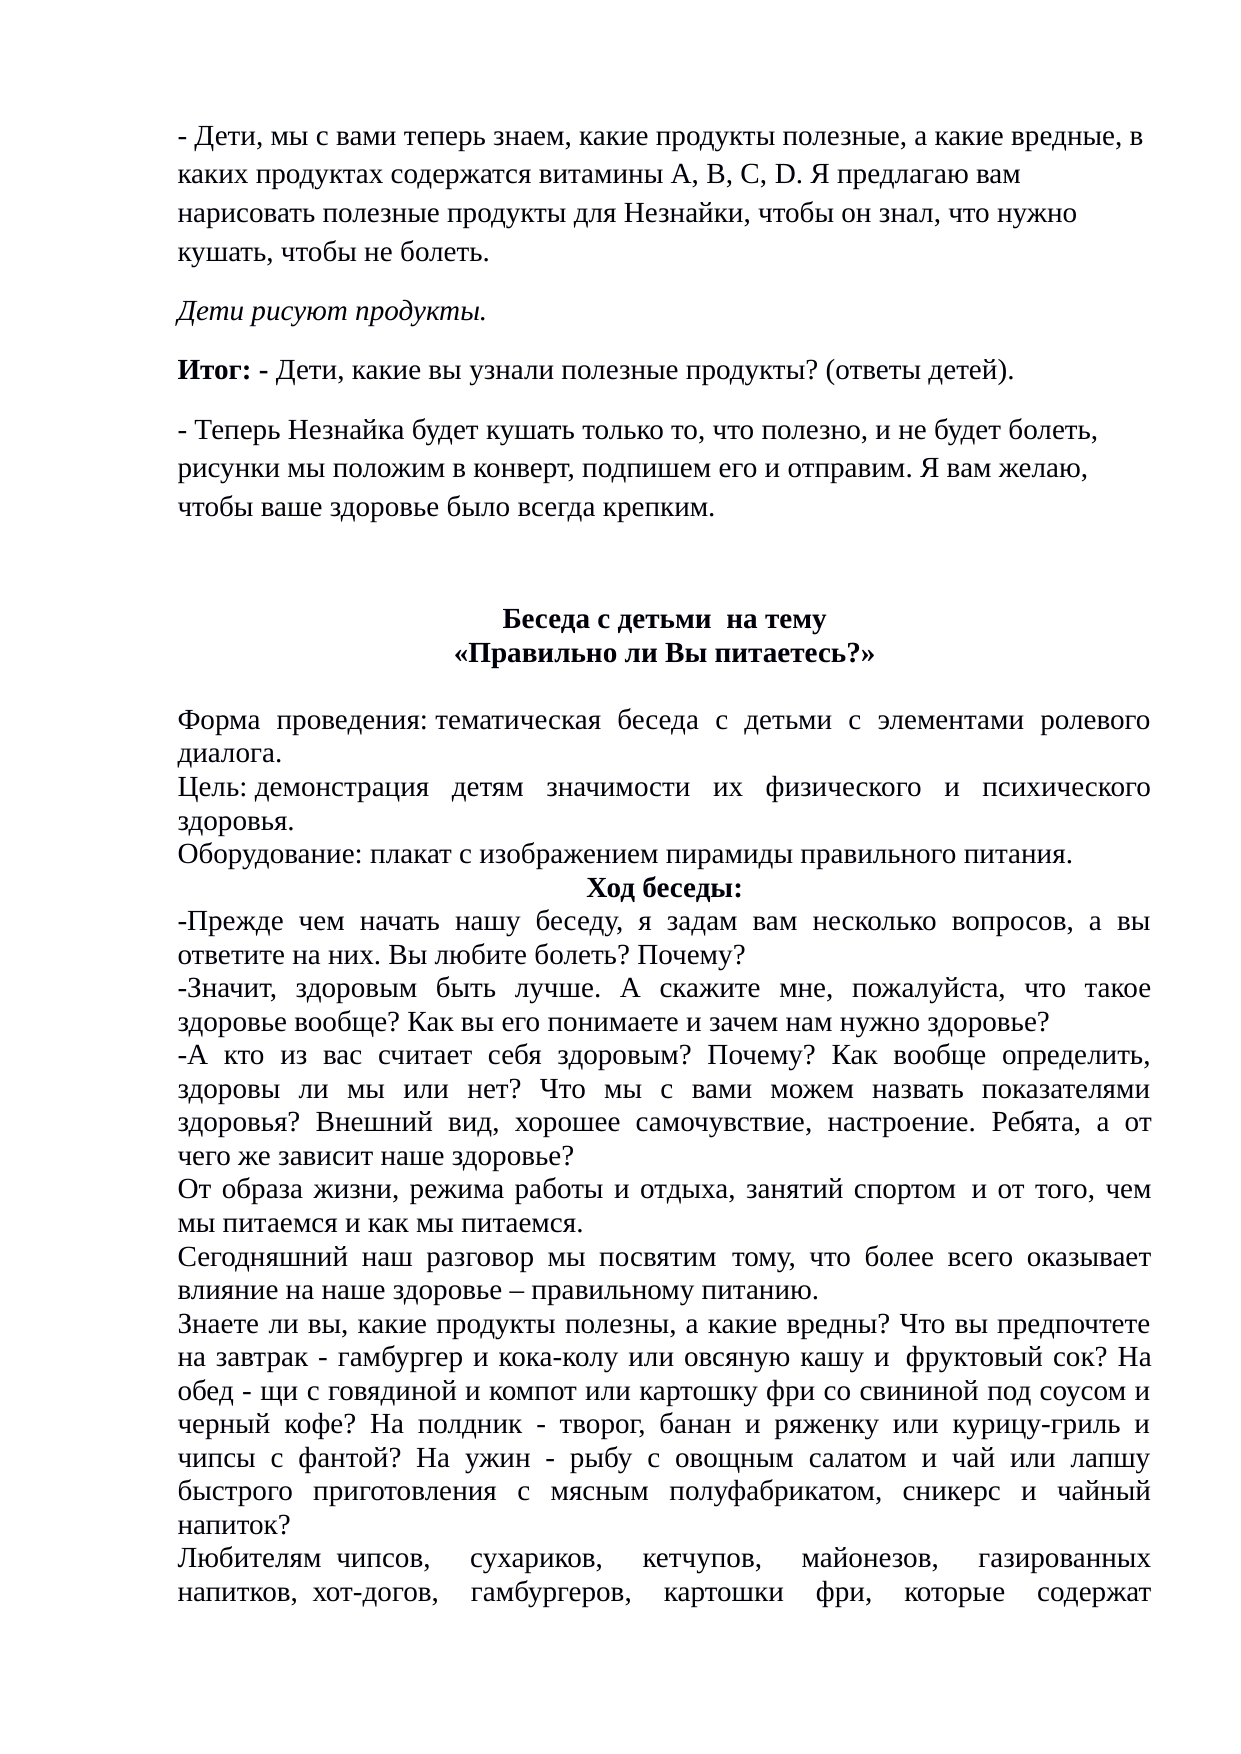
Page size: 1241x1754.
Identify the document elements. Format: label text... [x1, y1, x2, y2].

text -Прежде чем начать нашу беседу, я задам вам несколько вопросов, а вы ответите на них. Вы любите болеть? Почему? [177, 903, 1152, 970]
text -А кто из вас считает себя здоровым? Почему? Как вообще определить, здоровы ли мы или нет? Что мы с вами можем назвать показателями здоровья? Внешний вид, хорошее самочувствие, настроение. Ребята, а от чего же зависит наше здоровье? [177, 1037, 1152, 1172]
text Форма проведения: тематическая беседа с детьми с элементами ролевого диалога. [177, 702, 1152, 769]
text -Значит, здоровым быть лучше. А скажите мне, пожалуйста, что такое здоровье вообще? Как вы его понимаете и зачем нам нужно здоровье? [177, 970, 1152, 1037]
text Беседа с детьми на тему [177, 601, 1152, 635]
text - Дети, мы с вами теперь знаем, какие продукты полезные, а какие вредные, в каких продуктах содержатся витамины А, В, С, D. Я предлагаю вам нарисовать полезные продукты для Незнайки, чтобы он знал, что нужно кушать, чтобы не болеть. [177, 118, 1152, 267]
text Дети рисуют продукты. [177, 293, 1152, 327]
text Ход беседы: [177, 870, 1152, 903]
text - Теперь Незнайка будет кушать только то, что полезно, и не будет болеть, рисунки мы положим в конверт, подпишем его и отправим. Я вам желаю, чтобы ваше здоровье было всегда крепким. [177, 412, 1152, 522]
text Сегодняшний наш разговор мы посвятим тому, что более всего оказывает влияние на наше здоровье – правильному питанию. [177, 1239, 1152, 1306]
text Цель: демонстрация детям значимости их физического и психического здоровья. [177, 769, 1152, 836]
text «Правильно ли Вы питаетесь?» [177, 635, 1152, 668]
text Любителям чипсов, сухариков, кетчупов, майонезов, газированных напитков, хот-догов, гамбургеров, картошки фри, которые содержат [177, 1541, 1152, 1608]
text Знаете ли вы, какие продукты полезны, а какие вредны? Что вы предпочтете на завтрак - гамбургер и кока-колу или овсяную кашу и фруктовый сок? На обед - щи с говядиной и компот или картошку фри со свининой под соусом и черный кофе? На полдник - творог, банан и ряженку или курицу-гриль и чипсы с фантой? На ужин - рыбу с овощным салатом и чай или лапшу быстрого приготовления с мясным полуфабрикатом, сникерс и чайный напиток? [177, 1306, 1152, 1541]
text Оборудование: плакат с изображением пирамиды правильного питания. [177, 836, 1152, 870]
text От образа жизни, режима работы и отдыха, занятий спортом и от того, чем мы питаемся и как мы питаемся. [177, 1172, 1152, 1239]
text Итог: - Дети, какие вы узнали полезные продукты? (ответы детей). [177, 352, 1152, 386]
